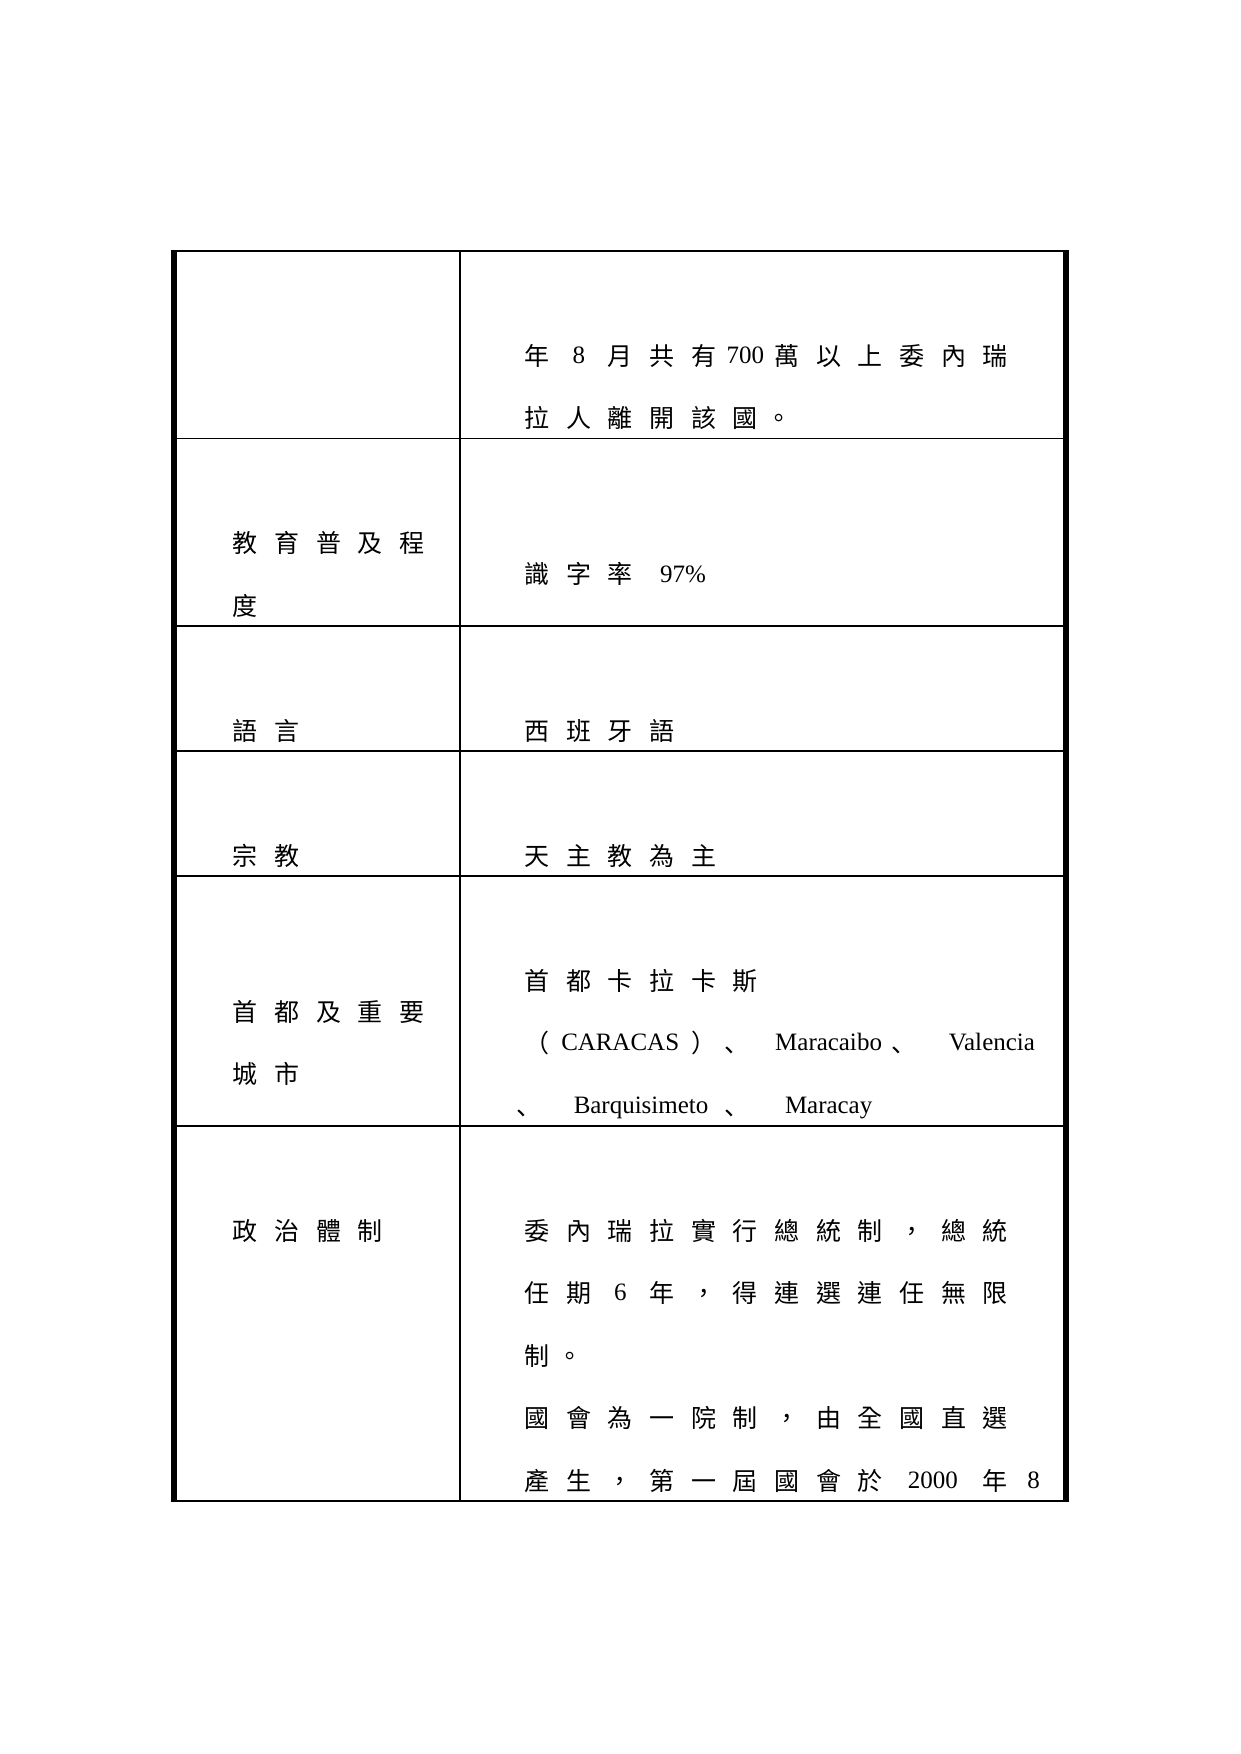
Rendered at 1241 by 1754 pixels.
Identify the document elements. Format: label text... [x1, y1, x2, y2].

table_cell 首都及重要城市 [177, 877, 459, 1125]
table_cell 識字率97% [461, 439, 1063, 625]
table_cell 年8月共有700萬以上委內瑞拉人離開該國。 [461, 252, 1063, 438]
table_cell 委內瑞拉實行總統制，總統任期6年，得連選連任無限制。 國會為一院制，由全國直選產生，第一屆國會於2000年8 [461, 1127, 1063, 1500]
table_cell 首都卡拉卡斯（CARACAS）、Maracaibo、Valencia、Barquisimeto、Maracay [461, 877, 1063, 1125]
table_cell 宗教 [177, 752, 459, 875]
table_cell 西班牙語 [461, 627, 1063, 750]
table_cell 天主教為主 [461, 752, 1063, 875]
table_cell 政治體制 [177, 1127, 459, 1500]
table_cell 教育普及程度 [177, 439, 459, 625]
table_cell [177, 252, 459, 438]
table_cell 語言 [177, 627, 459, 750]
